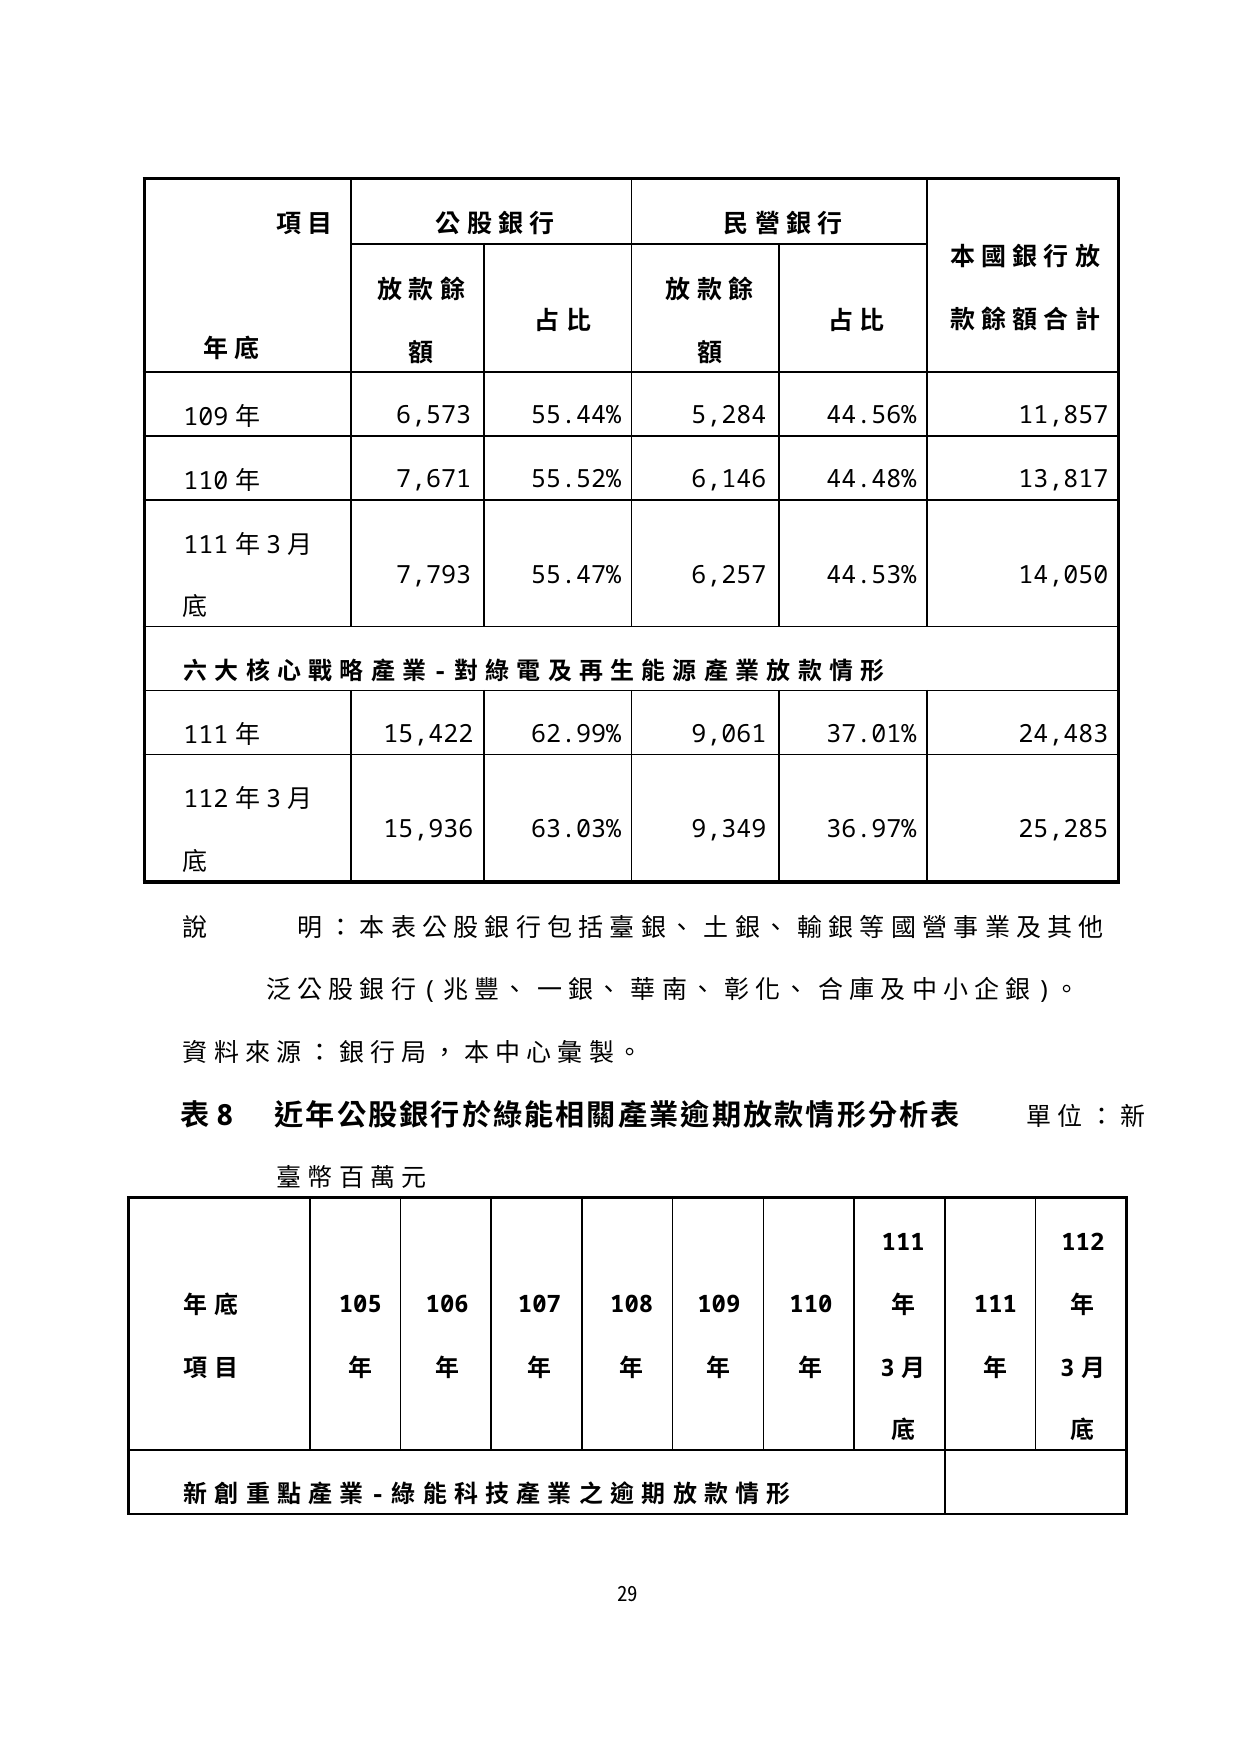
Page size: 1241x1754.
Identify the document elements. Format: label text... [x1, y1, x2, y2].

table_header 111年 [946, 1199, 1035, 1449]
table_cell 44.48% [780, 437, 926, 499]
table_header 本國銀行放款餘額合計 [928, 180, 1117, 371]
table_cell 55.44% [485, 373, 631, 435]
table_cell [946, 1451, 1125, 1513]
table_cell 6,146 [632, 437, 778, 499]
table_cell 44.56% [780, 373, 926, 435]
table_cell 6,573 [352, 373, 483, 435]
table_cell 9,349 [632, 755, 778, 880]
table_header 108年 [583, 1199, 672, 1449]
text 表8 近年公股銀行於綠能相關產業逾期放款情形分析表 單位：新臺幣百萬元 [135, 1071, 1149, 1196]
table_cell 111年3月底 [146, 501, 350, 626]
table_cell 44.53% [780, 501, 926, 626]
table_cell 15,422 [352, 691, 483, 754]
text 資料來源：銀行局，本中心彙製。 [135, 1008, 1134, 1071]
table_cell 占比 [780, 245, 926, 371]
table_cell 六大核心戰略產業-對綠電及再生能源產業放款情形 [146, 627, 1117, 690]
table_cell 109年 [146, 373, 350, 435]
table_cell 62.99% [485, 691, 631, 754]
table_header 110年 [764, 1199, 853, 1449]
table_header 112年 3月底 [1036, 1199, 1125, 1449]
table_cell 14,050 [928, 501, 1117, 626]
table_cell 放款餘額 [632, 245, 778, 371]
table_cell 37.01% [780, 691, 926, 754]
table_header 年底 項目 [130, 1199, 309, 1449]
table_cell 9,061 [632, 691, 778, 754]
table_cell 24,483 [928, 691, 1117, 754]
table_cell 63.03% [485, 755, 631, 880]
table_cell 15,936 [352, 755, 483, 880]
table_header 111年 3月底 [855, 1199, 944, 1449]
table_header 105年 [311, 1199, 400, 1449]
table_cell 55.47% [485, 501, 631, 626]
table_cell 7,671 [352, 437, 483, 499]
table_header 107年 [492, 1199, 581, 1449]
table_header 項目 年底 [146, 180, 350, 371]
table_cell 111年 [146, 691, 350, 754]
table_header 民營銀行 [632, 180, 926, 243]
table_cell 55.52% [485, 437, 631, 499]
table_cell 112年3月底 [146, 755, 350, 880]
table_header 109年 [673, 1199, 763, 1449]
table_cell 110年 [146, 437, 350, 499]
text 說 明：本表公股銀行包括臺銀、土銀、輸銀等國營事業及其他泛公股銀行(兆豐、一銀、華南、彰化、合庫及中小企銀)。 [135, 883, 1134, 1008]
table_header 公股銀行 [352, 180, 631, 243]
table_cell 7,793 [352, 501, 483, 626]
table_cell 占比 [485, 245, 631, 371]
table_cell 5,284 [632, 373, 778, 435]
table_cell 13,817 [928, 437, 1117, 499]
table_cell 11,857 [928, 373, 1117, 435]
table_cell 25,285 [928, 755, 1117, 880]
table_cell 新創重點產業-綠能科技產業之逾期放款情形 [130, 1451, 944, 1513]
table_header 106年 [401, 1199, 490, 1449]
table_cell 36.97% [780, 755, 926, 880]
table_cell 6,257 [632, 501, 778, 626]
table_cell 放款餘額 [352, 245, 483, 371]
